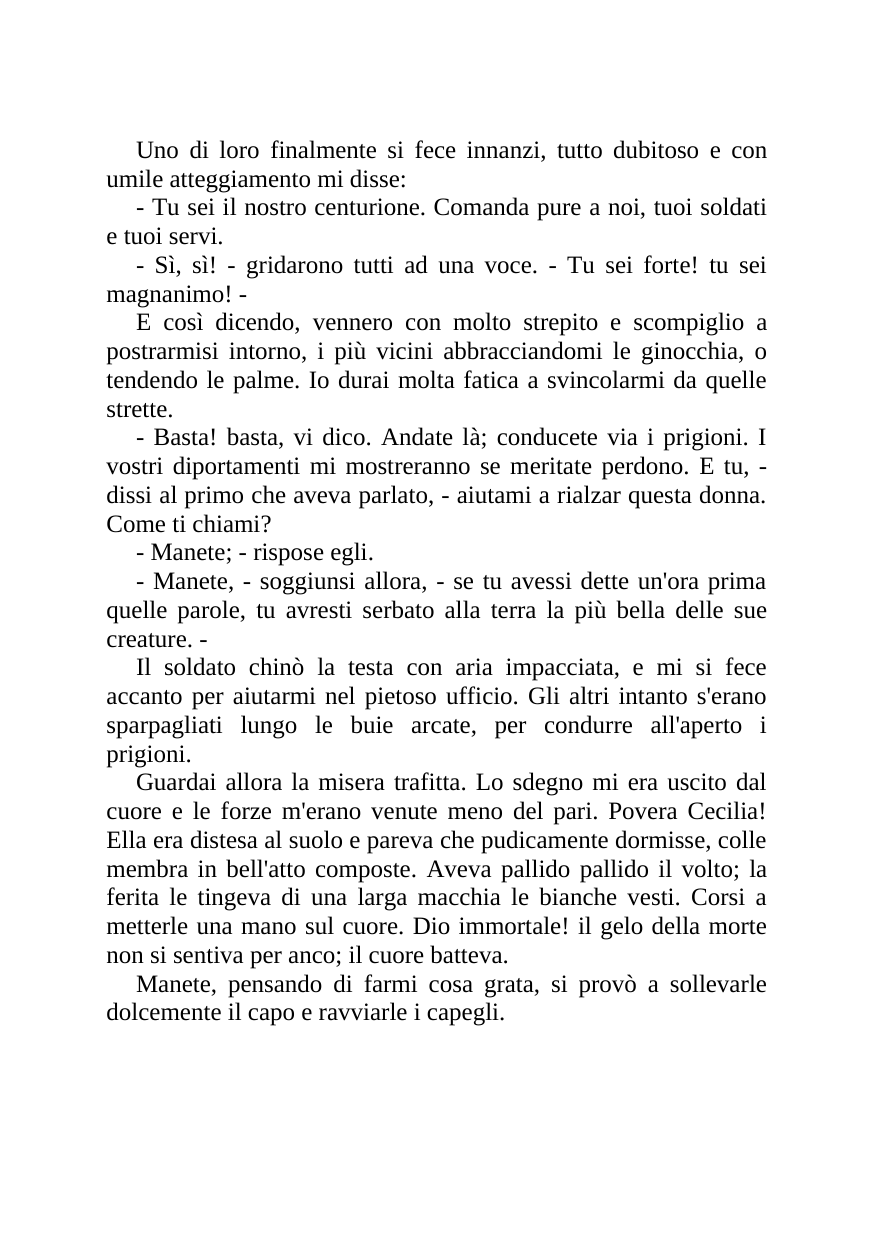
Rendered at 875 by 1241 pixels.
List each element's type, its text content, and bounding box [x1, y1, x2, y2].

text E così dicendo, vennero con molto strepito e scompiglio a postrarmisi intorno, i più vicini abbracciandomi le ginocchia, o tendendo le palme. Io durai molta fatica a svincolarmi da quelle strette. [106, 307, 768, 422]
text - Tu sei il nostro centurione. Comanda pure a noi, tuoi soldati e tuoi servi. [106, 192, 768, 250]
text Manete, pensando di farmi cosa grata, si provò a sollevarle dolcemente il capo e ravviarle i capegli. [106, 969, 768, 1026]
text Guardai allora la misera trafitta. Lo sdegno mi era uscito dal cuore e le forze m'erano venute meno del pari. Povera Cecilia! Ella era distesa al suolo e pareva che pudicamente dormisse, colle membra in bell'atto composte. Aveva pallido pallido il volto; la ferita le tingeva di una larga macchia le bianche vesti. Corsi a metterle una mano sul cuore. Dio immortale! il gelo della morte non si sentiva per anco; il cuore batteva. [106, 767, 768, 969]
text - Manete, - soggiunsi allora, - se tu avessi dette un'ora prima quelle parole, tu avresti serbato alla terra la più bella delle sue creature. - [106, 566, 768, 652]
text Uno di loro finalmente si fece innanzi, tutto dubitoso e con umile atteggiamento mi disse: [106, 135, 768, 192]
text Il soldato chinò la testa con aria impacciata, e mi si fece accanto per aiutarmi nel pietoso ufficio. Gli altri intanto s'erano sparpagliati lungo le buie arcate, per condurre all'aperto i prigioni. [106, 652, 768, 767]
text - Manete; - rispose egli. [106, 537, 768, 566]
text - Sì, sì! - gridarono tutti ad una voce. - Tu sei forte! tu sei magnanimo! - [106, 250, 768, 307]
text - Basta! basta, vi dico. Andate là; conducete via i prigioni. I vostri diportamenti mi mostreranno se meritate perdono. E tu, - dissi al primo che aveva parlato, - aiutami a rialzar questa donna. Come ti chiami? [106, 422, 768, 537]
